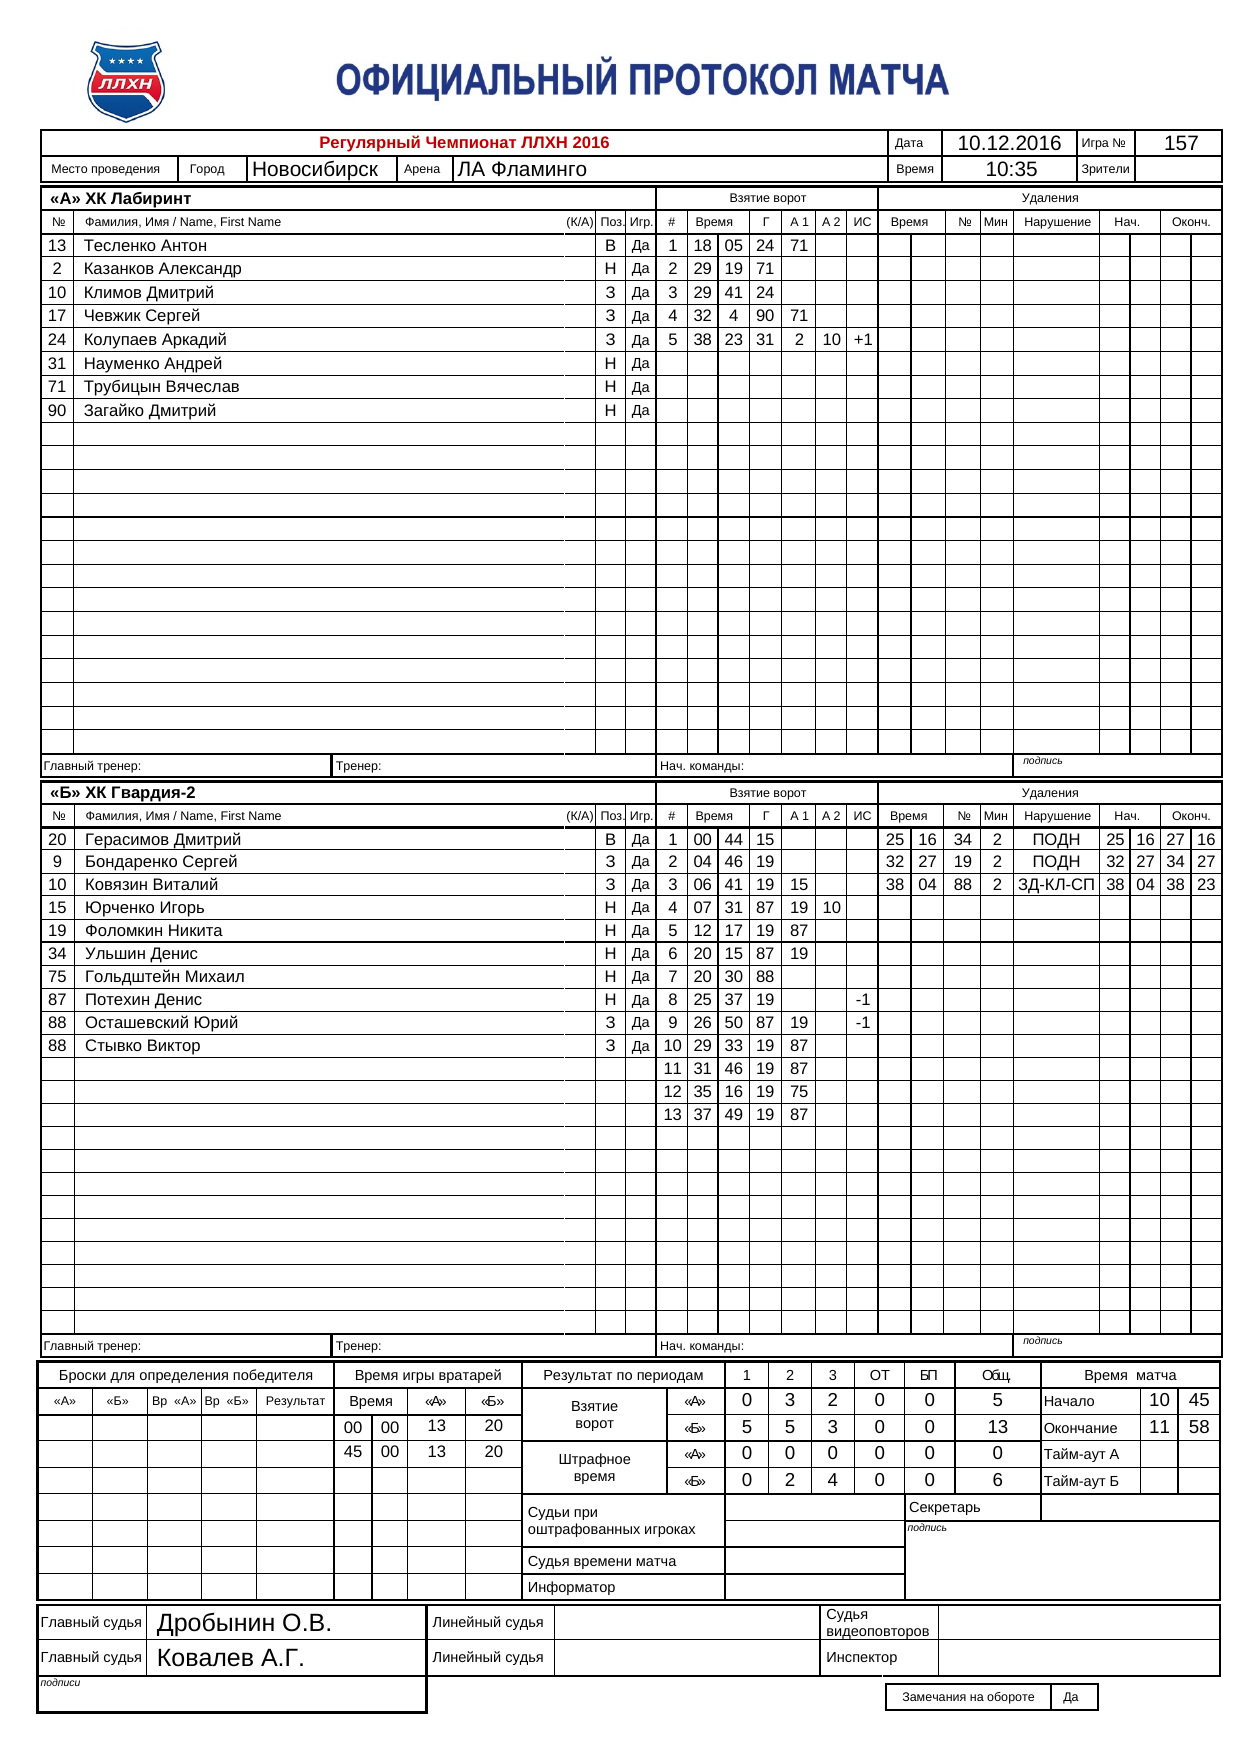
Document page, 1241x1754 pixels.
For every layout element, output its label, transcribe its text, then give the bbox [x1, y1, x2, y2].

table_cell [847, 943, 877, 964]
table_cell 31 [719, 896, 749, 918]
table_cell Да [626, 966, 655, 987]
table_cell -1 [847, 1012, 877, 1033]
table_cell [626, 470, 655, 493]
table_cell 31 [42, 352, 73, 374]
table_cell [1192, 1081, 1221, 1103]
table_cell [565, 1058, 595, 1079]
table_cell 11 [1141, 1415, 1177, 1440]
table_cell [1161, 446, 1190, 469]
table_cell [1131, 896, 1160, 918]
table_cell [1100, 730, 1129, 753]
table_cell Время [335, 1389, 407, 1413]
table_cell Судья видеоповторов [821, 1606, 938, 1639]
table_cell Нач. [1100, 211, 1160, 233]
table_cell [1131, 1242, 1160, 1264]
table_cell Колупаев Аркадий [74, 328, 564, 351]
table_cell [816, 1150, 846, 1172]
table_cell [912, 352, 945, 374]
table_cell [1161, 1127, 1190, 1149]
table_cell Да [626, 281, 655, 303]
table_cell «Б » [466, 1389, 521, 1413]
table_cell [782, 1311, 815, 1333]
table_cell [1131, 541, 1160, 564]
table_cell [1161, 966, 1190, 987]
table_cell [946, 423, 980, 445]
table_cell 27 [1192, 850, 1221, 872]
table_cell [1131, 235, 1160, 256]
table_cell [42, 1081, 74, 1103]
table_cell [981, 659, 1013, 682]
table_cell [946, 352, 980, 374]
table_cell [1100, 1127, 1129, 1149]
table_cell Время [688, 805, 749, 826]
table_cell 87 [750, 943, 781, 964]
table_cell [1192, 659, 1221, 682]
table_cell 46 [719, 850, 749, 872]
table_cell 1 [657, 829, 687, 849]
table_cell [596, 612, 625, 634]
table_cell [726, 1548, 904, 1573]
table_cell [565, 352, 595, 374]
table_cell [93, 1494, 147, 1520]
table_cell [565, 446, 595, 469]
table_cell [565, 518, 595, 540]
table_cell 15 [782, 874, 815, 895]
table_cell [981, 541, 1013, 564]
table_header 3 [812, 1363, 854, 1387]
table_cell [981, 565, 1013, 587]
table_cell Н [596, 257, 625, 280]
table_cell [596, 1104, 625, 1126]
table_cell [565, 1012, 595, 1033]
table_cell [750, 612, 781, 634]
table_cell [75, 1288, 564, 1310]
table_cell [565, 494, 595, 516]
table_cell [373, 1468, 407, 1493]
table_cell Новосибирск [248, 157, 396, 181]
table_cell «А» [668, 1442, 724, 1467]
table_cell [257, 1547, 333, 1573]
table_cell [719, 423, 749, 445]
table_cell [408, 1574, 465, 1599]
table_cell [944, 1219, 980, 1241]
table_cell 13 [657, 1104, 687, 1126]
table_cell [782, 565, 815, 587]
table_cell [981, 683, 1013, 706]
table_cell 13 [42, 235, 73, 256]
table_cell [657, 1265, 687, 1287]
table_cell Секретарь [906, 1495, 1040, 1520]
table_cell [1014, 1012, 1099, 1033]
table_cell [946, 636, 980, 658]
table_cell [657, 399, 687, 422]
table_cell Вр «А» [148, 1389, 201, 1413]
table_cell [847, 1219, 877, 1241]
table_cell [1192, 943, 1221, 964]
table_cell 0 [855, 1468, 904, 1493]
table_cell [816, 612, 846, 634]
table_cell [75, 1058, 564, 1079]
table_cell Да [626, 399, 655, 422]
table_cell [1192, 1173, 1221, 1195]
table_cell 12 [657, 1081, 687, 1103]
table_cell [847, 1081, 877, 1103]
table_cell 2 [657, 257, 687, 280]
table_cell [1161, 989, 1190, 1011]
table_cell [946, 235, 980, 256]
table_cell [750, 1265, 781, 1287]
table_cell [750, 399, 781, 422]
table_cell [750, 683, 781, 706]
table_cell [74, 565, 564, 587]
table_cell [1192, 1035, 1221, 1057]
table_cell [946, 518, 980, 540]
table_cell Оконч. [1161, 805, 1221, 826]
table_cell [879, 1288, 910, 1310]
table_cell 05 [719, 235, 749, 256]
table_cell [1100, 470, 1129, 493]
table_cell [1014, 730, 1099, 753]
table_cell [1014, 1265, 1099, 1287]
table_cell [657, 352, 687, 374]
table_cell [879, 281, 910, 303]
table_cell [750, 1173, 781, 1195]
table_cell [1192, 1127, 1221, 1149]
table_cell [1192, 1219, 1221, 1241]
table_cell Фоломкин Никита [75, 920, 564, 941]
table_cell [981, 446, 1013, 469]
table_cell [816, 446, 846, 469]
table_cell [1131, 257, 1160, 280]
table_cell [1161, 896, 1190, 918]
table_cell Да [626, 874, 655, 895]
table_cell [626, 541, 655, 564]
table_cell 2 [981, 874, 1013, 895]
table_cell Тайм-аут Б [1042, 1468, 1140, 1493]
table_cell Загайко Дмитрий [74, 399, 564, 422]
table_cell 2 [769, 1468, 811, 1493]
table_cell [719, 1173, 749, 1195]
table_cell 5 [726, 1415, 768, 1440]
table_cell [944, 1035, 980, 1057]
table_cell [782, 612, 815, 634]
table_cell [847, 1035, 877, 1057]
table_cell [1100, 896, 1129, 918]
table_cell [816, 1196, 846, 1218]
table_cell [719, 1242, 749, 1264]
table_cell 20 [466, 1441, 521, 1467]
table_cell [626, 1173, 655, 1195]
table_cell [944, 943, 980, 964]
table_cell [74, 730, 564, 753]
table_cell [1131, 399, 1160, 422]
table_cell [42, 565, 73, 587]
table_cell 9 [657, 1012, 687, 1033]
table_cell [847, 399, 877, 422]
table_cell 16 [1131, 829, 1160, 849]
table_cell 88 [42, 1012, 74, 1033]
table_cell [719, 636, 749, 658]
table_cell [879, 494, 910, 516]
table_cell 4 [719, 305, 749, 327]
table_cell [879, 423, 910, 445]
table_cell 32 [688, 305, 717, 327]
table_cell [912, 966, 943, 987]
table_cell [565, 470, 595, 493]
table_cell [981, 1035, 1013, 1057]
table_cell [1192, 399, 1221, 422]
table_cell [719, 659, 749, 682]
table_cell [1014, 305, 1099, 327]
table_cell [688, 376, 717, 398]
table_cell [657, 1288, 687, 1310]
table_cell [750, 1311, 781, 1333]
table_cell [1179, 1441, 1219, 1467]
table_cell [1141, 1441, 1177, 1467]
table_cell [565, 636, 595, 658]
table_cell [847, 1150, 877, 1172]
table_cell [688, 399, 717, 422]
table_cell [944, 1265, 980, 1287]
table_cell [202, 1441, 256, 1467]
table_cell [1161, 494, 1190, 516]
table_cell [782, 541, 815, 564]
table_cell 75 [42, 966, 74, 987]
table_cell [626, 1127, 655, 1149]
table_cell [657, 376, 687, 398]
table_cell [946, 376, 980, 398]
table_cell [847, 257, 877, 280]
table_cell [466, 1521, 521, 1546]
table_cell [626, 588, 655, 611]
table_cell [688, 1150, 717, 1172]
table_cell [596, 1219, 625, 1241]
table_cell «Б» [668, 1415, 724, 1440]
table_cell Тесленко Антон [74, 235, 564, 256]
table_cell А 1 [782, 211, 815, 233]
table_cell [1131, 659, 1160, 682]
table_cell [1131, 1058, 1160, 1079]
table_cell 33 [719, 1035, 749, 1057]
table_cell [912, 730, 945, 753]
table_cell «Б» [668, 1468, 724, 1493]
table_cell [1192, 989, 1221, 1011]
table_cell [782, 850, 815, 872]
table_cell [74, 423, 564, 445]
table_cell [39, 1574, 92, 1599]
table_header Время матча [1042, 1363, 1219, 1387]
table_cell Тайм-аут А [1042, 1441, 1140, 1467]
table_cell [1161, 707, 1190, 729]
table_cell [1192, 541, 1221, 564]
table_header Общ. [956, 1363, 1040, 1387]
table_cell [1131, 1150, 1160, 1172]
table_cell [626, 1265, 655, 1287]
table_cell [750, 1127, 781, 1149]
table_cell [939, 1640, 1219, 1675]
table_cell [1161, 1219, 1190, 1241]
table_cell 10 [816, 896, 846, 918]
table_cell [879, 636, 910, 658]
table_cell 50 [719, 1012, 749, 1033]
table_cell [626, 1196, 655, 1218]
table_cell [1014, 1288, 1099, 1310]
table_cell 27 [912, 850, 943, 872]
table_cell [944, 1288, 980, 1310]
table_cell [847, 920, 877, 941]
table_cell [1100, 565, 1129, 587]
table_cell [657, 707, 687, 729]
table_cell Мин [981, 805, 1013, 826]
table_cell «А» [39, 1389, 92, 1413]
table_cell [626, 707, 655, 729]
table_cell [719, 565, 749, 587]
table_cell [42, 423, 73, 445]
table_header Взятие ворот [657, 188, 877, 209]
table_cell [1192, 707, 1221, 729]
table_cell [912, 896, 943, 918]
table_cell Время [889, 157, 941, 181]
table_cell 10 [42, 874, 74, 895]
table_cell «А» [668, 1389, 724, 1413]
table_cell [688, 730, 717, 753]
table_cell [202, 1547, 256, 1573]
table_cell [1192, 612, 1221, 634]
table_cell [750, 376, 781, 398]
table_cell [257, 1468, 333, 1493]
table_cell [816, 989, 846, 1011]
table_cell [816, 707, 846, 729]
table_cell Чевжик Сергей [74, 305, 564, 327]
table_cell [1131, 305, 1160, 327]
table_cell З [596, 305, 625, 327]
table_cell [816, 235, 846, 256]
table_cell [719, 1311, 749, 1333]
table_cell [879, 1196, 910, 1218]
table_cell [981, 636, 1013, 658]
table_cell [1131, 989, 1160, 1011]
table_cell [946, 541, 980, 564]
table_cell 19 [750, 1081, 781, 1103]
table_cell 20 [466, 1416, 521, 1440]
table_cell [596, 636, 625, 658]
table_cell [1014, 896, 1099, 918]
table_cell [688, 518, 717, 540]
table_cell [847, 446, 877, 469]
table_cell [1100, 943, 1129, 964]
table_cell [626, 1288, 655, 1310]
table_cell Казанков Александр [74, 257, 564, 280]
table_cell Да [626, 235, 655, 256]
table_cell [981, 1265, 1013, 1287]
table_cell [657, 494, 687, 516]
table_cell [1161, 636, 1190, 658]
table_cell [879, 1173, 910, 1195]
table_cell [1192, 1012, 1221, 1033]
table_cell [912, 920, 943, 941]
table_cell [879, 943, 910, 964]
table_cell [944, 1127, 980, 1149]
table_cell [1100, 1058, 1129, 1079]
table_cell [912, 683, 945, 706]
table_cell Нарушение [1014, 805, 1099, 826]
table_cell [879, 966, 910, 987]
table_cell [565, 730, 595, 753]
table_cell [565, 683, 595, 706]
table_cell А 2 [816, 805, 846, 826]
table_cell [879, 1012, 910, 1033]
table_cell [596, 518, 625, 540]
table_cell [1161, 1311, 1190, 1333]
table_cell [74, 612, 564, 634]
table_cell [1100, 1012, 1129, 1033]
table_cell [847, 1288, 877, 1310]
table_cell [847, 1058, 877, 1079]
table_cell 24 [42, 328, 73, 351]
table_cell [626, 1150, 655, 1172]
table_cell 10 [42, 281, 73, 303]
table_cell [1161, 1173, 1190, 1195]
table_cell [750, 541, 781, 564]
table_cell [1014, 588, 1099, 611]
table_cell [944, 989, 980, 1011]
table_cell Арена [398, 157, 452, 181]
table_cell [1192, 423, 1221, 445]
table_cell [39, 1468, 92, 1493]
table_cell [39, 1521, 92, 1546]
table_cell [912, 1081, 943, 1103]
table_cell 19 [944, 850, 980, 872]
table_cell [148, 1494, 201, 1520]
table_cell [719, 730, 749, 753]
table_cell [565, 1081, 595, 1103]
table_cell [782, 352, 815, 374]
table_cell [1161, 565, 1190, 587]
table_cell [202, 1494, 256, 1520]
table_cell Время [688, 211, 749, 233]
table_cell 37 [719, 989, 749, 1011]
table_cell [42, 1219, 74, 1241]
table_cell [596, 1127, 625, 1149]
table_cell [912, 494, 945, 516]
table_cell [1014, 659, 1099, 682]
table_cell [816, 874, 846, 895]
table_cell [1014, 518, 1099, 540]
table_cell [657, 1311, 687, 1333]
table_cell [1131, 730, 1160, 753]
table_cell [565, 305, 595, 327]
table_cell [257, 1441, 333, 1467]
table_cell А 2 [816, 211, 846, 233]
table_cell [626, 494, 655, 516]
table_cell [657, 1173, 687, 1195]
table_cell [1042, 1495, 1219, 1520]
table_cell 3 [769, 1389, 811, 1413]
table_cell 2 [782, 328, 815, 351]
table_cell [1131, 352, 1160, 374]
table_cell [879, 352, 910, 374]
table_cell [626, 636, 655, 658]
table_cell [912, 659, 945, 682]
table_cell [847, 376, 877, 398]
table_cell [565, 612, 595, 634]
table_cell Да [626, 257, 655, 280]
table_cell [981, 920, 1013, 941]
table_cell [373, 1574, 407, 1599]
table_cell 17 [719, 920, 749, 941]
table_cell 00 [373, 1441, 407, 1467]
table_cell [847, 281, 877, 303]
table_cell 7 [657, 966, 687, 987]
table_cell [466, 1574, 521, 1599]
table_cell [1161, 920, 1190, 941]
table_cell [981, 896, 1013, 918]
table_cell [1161, 659, 1190, 682]
table_cell [912, 1058, 943, 1079]
table_cell [816, 281, 846, 303]
table_cell [816, 683, 846, 706]
table_cell [688, 565, 717, 587]
table_cell [75, 1242, 564, 1264]
table_cell [626, 423, 655, 445]
table_cell 19 [782, 943, 815, 964]
table_cell 24 [750, 281, 781, 303]
table_cell [782, 470, 815, 493]
table_cell 2 [812, 1389, 854, 1413]
table_cell 16 [912, 829, 943, 849]
table_cell Судья времени матча [523, 1548, 724, 1573]
table_cell [1100, 1196, 1129, 1218]
table_cell [1100, 588, 1129, 611]
table_cell 00 [373, 1416, 407, 1440]
table_cell (К/А) [565, 805, 595, 826]
table_cell [1192, 518, 1221, 540]
table_header ОТ [855, 1363, 904, 1387]
table_cell [42, 588, 73, 611]
table_cell [1161, 1265, 1190, 1287]
table_cell [335, 1468, 371, 1493]
table_cell [782, 829, 815, 849]
table_cell [1100, 1035, 1129, 1057]
table_cell 34 [1161, 850, 1190, 872]
table_cell [816, 1012, 846, 1033]
table_cell [565, 966, 595, 987]
table_cell [565, 920, 595, 941]
table_cell [1192, 966, 1221, 987]
table_cell [816, 376, 846, 398]
table_cell [847, 235, 877, 256]
table_cell [816, 399, 846, 422]
table_cell [847, 565, 877, 587]
table_cell 07 [688, 896, 717, 918]
table_cell [688, 1219, 717, 1241]
table_cell [466, 1494, 521, 1520]
table_cell [879, 1265, 910, 1287]
table_cell [1131, 1127, 1160, 1149]
table_cell [42, 494, 73, 516]
table_cell [202, 1521, 256, 1546]
table_cell 75 [782, 1081, 815, 1103]
table_cell [565, 707, 595, 729]
table_cell [816, 541, 846, 564]
table_cell [1014, 1173, 1099, 1195]
table_cell [688, 612, 717, 634]
table_cell [565, 328, 595, 351]
table_cell [335, 1574, 371, 1599]
table_cell [1192, 257, 1221, 280]
table_cell 30 [719, 966, 749, 987]
table_cell [74, 518, 564, 540]
table_cell [912, 1150, 943, 1172]
table_cell [1131, 588, 1160, 611]
table_cell [782, 1219, 815, 1241]
table_cell Тренер: [333, 1335, 655, 1356]
table_cell [657, 659, 687, 682]
table_cell [1100, 423, 1129, 445]
table_cell 5 [956, 1389, 1040, 1413]
table_cell [565, 1104, 595, 1126]
table_cell 41 [719, 281, 749, 303]
table_cell 32 [879, 850, 910, 872]
table_cell [981, 1242, 1013, 1264]
table_cell [1131, 920, 1160, 941]
table_cell [719, 1150, 749, 1172]
table_cell [816, 1081, 846, 1103]
table_cell [42, 1265, 74, 1287]
table_cell [1100, 1219, 1129, 1241]
table_cell Поз. [596, 211, 625, 233]
table_cell Бондаренко Сергей [75, 850, 564, 872]
table_cell Да [626, 328, 655, 351]
table_cell [1014, 683, 1099, 706]
table_header Удаления [879, 783, 1221, 803]
table_cell [912, 1104, 943, 1126]
table_cell [719, 1265, 749, 1287]
table_cell [944, 1242, 980, 1264]
table_cell [335, 1521, 371, 1546]
table_cell [596, 470, 625, 493]
table_cell [1100, 989, 1129, 1011]
table_cell [847, 1104, 877, 1126]
table_cell [1100, 399, 1129, 422]
table_cell [816, 920, 846, 941]
table_header Время игры вратарей [335, 1363, 521, 1387]
table_cell [1192, 470, 1221, 493]
table_cell [565, 1311, 595, 1333]
table_cell [719, 399, 749, 422]
table_cell [1131, 1035, 1160, 1057]
table_cell [1131, 943, 1160, 964]
table_cell [782, 257, 815, 280]
table_cell [42, 707, 73, 729]
table_cell [1014, 494, 1099, 516]
table_cell [148, 1416, 201, 1440]
table_cell [782, 423, 815, 445]
table_cell [1014, 612, 1099, 634]
table_cell 0 [956, 1442, 1040, 1467]
table_cell [596, 1081, 625, 1103]
table_cell [565, 1288, 595, 1310]
table_cell [688, 636, 717, 658]
table_cell [565, 281, 595, 303]
table_cell [719, 1219, 749, 1241]
table_cell [946, 612, 980, 634]
table_cell [944, 1311, 980, 1333]
table_cell [1192, 352, 1221, 374]
table_cell [946, 470, 980, 493]
table_cell [750, 494, 781, 516]
table_cell 20 [688, 943, 717, 964]
table_cell [75, 1081, 564, 1103]
table_cell [565, 541, 595, 564]
table_cell [1100, 1265, 1129, 1287]
table_header Результат по периодам [523, 1363, 724, 1387]
table_cell [42, 730, 73, 753]
table_cell Оконч. [1161, 211, 1221, 233]
table_cell [1192, 588, 1221, 611]
table_cell Нач. команды: [657, 755, 1012, 776]
table_cell [912, 1219, 943, 1241]
table_cell [688, 494, 717, 516]
table_cell [335, 1547, 371, 1573]
table_cell [879, 920, 910, 941]
table_cell [719, 376, 749, 398]
table_cell [719, 1196, 749, 1218]
table_cell [1161, 352, 1190, 374]
table_cell 19 [750, 1035, 781, 1057]
table_cell 27 [1131, 850, 1160, 872]
table_cell Герасимов Дмитрий [75, 829, 564, 849]
table_cell [816, 1127, 846, 1149]
table_cell [981, 376, 1013, 398]
table_cell [750, 707, 781, 729]
table_cell [981, 1173, 1013, 1195]
table_cell [596, 683, 625, 706]
table_cell [565, 399, 595, 422]
table_cell Место проведения [42, 157, 177, 181]
table_cell [750, 518, 781, 540]
table_cell [1192, 446, 1221, 469]
table_cell [719, 683, 749, 706]
table_header Броски для определения победителя [39, 1363, 333, 1387]
table_cell [1131, 966, 1160, 987]
table_header Регулярный Чемпионат ЛЛХН 2016 [42, 131, 887, 155]
table_cell [565, 1242, 595, 1264]
table_header Замечания на обороте [887, 1685, 1050, 1709]
table_cell [596, 730, 625, 753]
table_cell [1192, 1104, 1221, 1126]
table_cell [782, 399, 815, 422]
table_cell [565, 659, 595, 682]
table_cell [565, 565, 595, 587]
table_cell [565, 1150, 595, 1172]
table_cell [816, 305, 846, 327]
table_cell З [596, 1035, 625, 1057]
table_cell 19 [750, 989, 781, 1011]
table_cell [816, 1265, 846, 1287]
table_cell [981, 588, 1013, 611]
table_cell Главный судья [39, 1640, 146, 1675]
table_cell [816, 1219, 846, 1241]
table_cell [750, 1242, 781, 1264]
table_cell [565, 588, 595, 611]
table_cell [596, 588, 625, 611]
table_cell # [657, 211, 687, 233]
table_cell [1161, 588, 1190, 611]
table_cell Инспектор [821, 1640, 938, 1675]
table_cell [879, 235, 910, 256]
table_cell [42, 1104, 74, 1126]
table_cell [912, 399, 945, 422]
table_cell [626, 659, 655, 682]
table_cell [981, 235, 1013, 256]
table_cell [879, 446, 910, 469]
table_cell [816, 1035, 846, 1057]
table_cell [93, 1468, 147, 1493]
table_cell [1161, 305, 1190, 327]
table_cell [879, 1058, 910, 1079]
table_cell [257, 1494, 333, 1520]
table_cell [657, 1219, 687, 1241]
table_cell [1192, 730, 1221, 753]
table_cell [719, 518, 749, 540]
table_cell 23 [1192, 874, 1221, 895]
table_cell [1131, 1081, 1160, 1103]
table_cell [782, 707, 815, 729]
table_cell [981, 423, 1013, 445]
table_cell [719, 588, 749, 611]
table_cell [408, 1547, 465, 1573]
table_cell [1161, 1288, 1190, 1310]
table_cell Ковалев А.Г. [147, 1640, 425, 1675]
table_cell [688, 352, 717, 374]
table_cell Главный судья [39, 1606, 146, 1639]
table_cell [1100, 659, 1129, 682]
table_cell 0 [905, 1389, 954, 1413]
table_cell [1014, 707, 1099, 729]
table_cell [750, 659, 781, 682]
table_cell [596, 1150, 625, 1172]
table_cell [782, 446, 815, 469]
table_cell 58 [1179, 1415, 1219, 1440]
table_cell [466, 1547, 521, 1573]
table_cell [657, 1242, 687, 1264]
table_cell [847, 730, 877, 753]
table_cell Г [750, 805, 781, 826]
table_cell [657, 1196, 687, 1218]
table_cell 87 [782, 1035, 815, 1057]
table_cell [626, 565, 655, 587]
table_cell [847, 494, 877, 516]
table_cell [596, 494, 625, 516]
table_cell [42, 1058, 74, 1079]
table_cell 13 [408, 1416, 465, 1440]
table_cell [1161, 683, 1190, 706]
table_cell [408, 1494, 465, 1520]
table_cell [373, 1521, 407, 1546]
table_cell 71 [750, 257, 781, 280]
table_cell [1100, 1311, 1129, 1333]
table_cell [74, 707, 564, 729]
table_cell [565, 235, 595, 256]
table_cell 34 [944, 829, 980, 849]
table_cell [565, 989, 595, 1011]
table_cell Результат [257, 1389, 333, 1413]
table_cell [74, 446, 564, 469]
table_cell [1179, 1468, 1219, 1493]
table_cell [75, 1265, 564, 1287]
table_cell [39, 1416, 92, 1440]
table_cell 11 [657, 1058, 687, 1079]
table_cell [555, 1606, 819, 1639]
table_cell [1014, 281, 1099, 303]
table_cell [42, 1288, 74, 1310]
table_cell Да [626, 1012, 655, 1033]
table_cell Линейный судья [428, 1640, 554, 1675]
table_cell 23 [719, 328, 749, 351]
table_cell [1100, 966, 1129, 987]
table_cell Н [596, 966, 625, 987]
table_cell 10 [1141, 1389, 1177, 1413]
table_cell +1 [847, 328, 877, 351]
table_cell [816, 730, 846, 753]
table_cell [1161, 1081, 1190, 1103]
table_cell [816, 943, 846, 964]
table_cell [596, 541, 625, 564]
table_cell [1014, 541, 1099, 564]
table_cell [1014, 1150, 1099, 1172]
table_cell [1192, 1150, 1221, 1172]
table_cell [879, 328, 910, 351]
table_cell [1014, 1081, 1099, 1103]
table_cell Гольдштейн Михаил [75, 966, 564, 987]
table_cell Фамилия, Имя / Name, First Name [74, 211, 565, 233]
table_cell [750, 1150, 781, 1172]
table_cell [1100, 235, 1129, 256]
table_cell [688, 470, 717, 493]
table_cell [1100, 920, 1129, 941]
table_cell [408, 1521, 465, 1546]
table_cell [847, 1311, 877, 1333]
table_cell [626, 446, 655, 469]
table_cell [879, 612, 910, 634]
table_cell [657, 612, 687, 634]
table_cell [39, 1547, 92, 1573]
table_cell [1161, 257, 1190, 280]
table_cell 15 [719, 943, 749, 964]
table_cell [912, 423, 945, 445]
table_cell [1014, 1058, 1099, 1079]
table_cell [1131, 1012, 1160, 1033]
table_cell 0 [905, 1442, 954, 1467]
table_cell 90 [750, 305, 781, 327]
table_cell [946, 281, 980, 303]
table_cell [1014, 423, 1099, 445]
table_cell [42, 659, 73, 682]
table_cell [148, 1574, 201, 1599]
table_cell [879, 470, 910, 493]
table_cell [1100, 518, 1129, 540]
table_cell [1131, 281, 1160, 303]
table_cell [74, 683, 564, 706]
table_cell [1014, 235, 1099, 256]
table_cell Да [626, 989, 655, 1011]
table_cell [912, 1012, 943, 1033]
table_cell [596, 446, 625, 469]
table_cell [657, 730, 687, 753]
table_cell [1100, 494, 1129, 516]
table_cell [944, 1058, 980, 1079]
table_cell [74, 588, 564, 611]
table_cell [879, 588, 910, 611]
table_cell Игр. [626, 211, 655, 233]
table_cell [565, 1173, 595, 1195]
table_cell [657, 565, 687, 587]
table_cell [1161, 1150, 1190, 1172]
table_cell [946, 446, 980, 469]
table_cell З [596, 850, 625, 872]
table_cell [981, 352, 1013, 374]
table_cell [1192, 235, 1221, 256]
table_cell [1100, 683, 1129, 706]
table_cell [1100, 636, 1129, 658]
table_cell [1100, 328, 1129, 351]
table_cell 16 [1192, 829, 1221, 849]
table_cell 12 [688, 920, 717, 941]
table_cell [912, 1311, 943, 1333]
table_cell [75, 1311, 564, 1333]
table_cell [42, 1173, 74, 1195]
table_cell [879, 257, 910, 280]
table_cell Да [626, 920, 655, 941]
table_cell [688, 1196, 717, 1218]
table_cell 04 [688, 850, 717, 872]
table_cell [1161, 1196, 1190, 1218]
table_cell 0 [812, 1442, 854, 1467]
table_header Удаления [879, 188, 1221, 209]
table_cell [657, 636, 687, 658]
table_cell [42, 1311, 74, 1333]
table_cell [1161, 328, 1190, 351]
table_cell [1014, 328, 1099, 351]
table_cell [565, 896, 595, 918]
table_cell [1100, 541, 1129, 564]
table_cell 38 [1161, 874, 1190, 895]
table_cell [42, 1242, 74, 1264]
table_cell [1100, 352, 1129, 374]
table_cell [912, 1196, 943, 1218]
table_cell 19 [42, 920, 74, 941]
table_cell [750, 588, 781, 611]
table_cell [1100, 1173, 1129, 1195]
table_cell [565, 423, 595, 445]
table_cell [1192, 896, 1221, 918]
table_cell -1 [847, 989, 877, 1011]
table_cell подписи [39, 1677, 425, 1711]
table_cell [981, 281, 1013, 303]
table_cell [1100, 1288, 1129, 1310]
table_cell [719, 470, 749, 493]
table_cell Игр. [626, 805, 655, 826]
table_cell [912, 446, 945, 469]
table_cell [596, 1196, 625, 1218]
table_cell [944, 920, 980, 941]
table_cell [1099, 1682, 1220, 1711]
table_cell [1161, 235, 1190, 256]
table_cell 45 [335, 1441, 371, 1467]
table_cell 0 [855, 1389, 904, 1413]
table_cell [565, 1196, 595, 1218]
table_cell ПОДН [1014, 850, 1099, 872]
table_cell [1161, 423, 1190, 445]
table_cell В [596, 829, 625, 849]
table_cell [816, 1104, 846, 1126]
table_cell [946, 328, 980, 351]
table_cell [1161, 541, 1190, 564]
table_cell [782, 1288, 815, 1310]
table_cell Да [626, 896, 655, 918]
table_cell [93, 1574, 147, 1599]
table_cell [981, 730, 1013, 753]
table_cell [688, 588, 717, 611]
table_cell [148, 1468, 201, 1493]
table_cell 88 [750, 966, 781, 987]
table_cell [1161, 376, 1190, 398]
table_cell [42, 541, 73, 564]
table_cell Да [626, 829, 655, 849]
table_cell [816, 1058, 846, 1079]
table_cell [1131, 328, 1160, 351]
table_cell [1161, 1012, 1190, 1033]
table_cell [879, 305, 910, 327]
table_cell [946, 565, 980, 587]
table_cell [879, 376, 910, 398]
table_cell Фамилия, Имя / Name, First Name [75, 805, 565, 826]
table_cell [93, 1521, 147, 1546]
table_cell [782, 1127, 815, 1149]
table_cell [148, 1547, 201, 1573]
table_cell 13 [408, 1441, 465, 1467]
table_cell [1192, 1242, 1221, 1264]
table_header Игра № [1078, 131, 1134, 155]
table_cell [981, 1127, 1013, 1149]
table_cell [944, 896, 980, 918]
table_cell [202, 1574, 256, 1599]
table_cell Юрченко Игорь [75, 896, 564, 918]
table_cell 87 [782, 1058, 815, 1079]
table_cell [782, 1173, 815, 1195]
table_cell [912, 1242, 943, 1264]
table_cell 2 [981, 850, 1013, 872]
table_cell 26 [688, 1012, 717, 1033]
table_cell [719, 446, 749, 469]
table_cell Окончание [1042, 1415, 1140, 1440]
table_cell [879, 683, 910, 706]
table_cell [1131, 1311, 1160, 1333]
table_cell [944, 1104, 980, 1126]
table_cell [912, 1265, 943, 1287]
table_cell Тренер: [333, 755, 655, 776]
table_cell [42, 470, 73, 493]
table_cell [847, 896, 877, 918]
table_cell [912, 1127, 943, 1149]
table_cell [1014, 989, 1099, 1011]
table_cell [688, 541, 717, 564]
table_cell [782, 281, 815, 303]
table_cell [879, 1104, 910, 1126]
table_cell 88 [944, 874, 980, 895]
table_cell 34 [42, 943, 74, 964]
table_cell ПОДН [1014, 829, 1099, 849]
table_cell Время [879, 211, 945, 233]
table_cell [847, 683, 877, 706]
table_cell [1192, 494, 1221, 516]
table_cell [981, 966, 1013, 987]
table_cell [1136, 157, 1221, 181]
table_cell [981, 257, 1013, 280]
table_cell [1131, 1104, 1160, 1126]
table_cell Да [626, 850, 655, 872]
table_cell [847, 636, 877, 658]
table_cell Поз. [596, 805, 625, 826]
table_cell Ульшин Денис [75, 943, 564, 964]
table_cell [912, 235, 945, 256]
table_cell [1131, 1288, 1160, 1310]
table_cell А 1 [782, 805, 815, 826]
table_cell Климов Дмитрий [74, 281, 564, 303]
table_cell 00 [335, 1416, 371, 1440]
table_cell # [657, 805, 687, 826]
table_cell [688, 1265, 717, 1287]
table_cell [1131, 423, 1160, 445]
table_cell [946, 305, 980, 327]
table_cell Н [596, 376, 625, 398]
table_cell [565, 1127, 595, 1149]
table_cell 29 [688, 257, 717, 280]
table_cell [42, 683, 73, 706]
table_cell Судьи при оштрафованных игроках [523, 1495, 724, 1546]
table_cell [555, 1640, 819, 1675]
table_cell [688, 1173, 717, 1195]
table_cell [1192, 305, 1221, 327]
table_cell 46 [719, 1058, 749, 1079]
table_cell Информатор [523, 1575, 724, 1599]
table_cell 6 [956, 1468, 1040, 1493]
table_cell [688, 1288, 717, 1310]
table_cell [879, 518, 910, 540]
table_cell [1131, 518, 1160, 540]
table_cell [596, 1311, 625, 1333]
table_cell 87 [750, 1012, 781, 1033]
table_cell [565, 943, 595, 964]
table_cell Да [626, 376, 655, 398]
table_header 157 [1136, 131, 1221, 155]
table_cell [1192, 1058, 1221, 1079]
table_cell [596, 659, 625, 682]
table_cell [946, 707, 980, 729]
table_cell [879, 1035, 910, 1057]
table_cell [879, 1127, 910, 1149]
table_cell [816, 850, 846, 872]
table_cell Осташевский Юрий [75, 1012, 564, 1033]
table_cell [93, 1416, 147, 1440]
table_cell [847, 352, 877, 374]
table_cell 18 [688, 235, 717, 256]
table_cell [750, 470, 781, 493]
table_cell [1014, 376, 1099, 398]
table_cell [1131, 565, 1160, 587]
table_cell [596, 1058, 625, 1079]
table_cell [816, 518, 846, 540]
table_cell [1161, 1104, 1190, 1126]
table_cell 8 [657, 989, 687, 1011]
table_cell [750, 565, 781, 587]
table_cell [688, 659, 717, 682]
table_cell 2 [657, 850, 687, 872]
table_cell 4 [812, 1468, 854, 1493]
table_cell 20 [688, 966, 717, 987]
table_cell 87 [782, 1104, 815, 1126]
table_cell 29 [688, 1035, 717, 1057]
table_cell Потехин Денис [75, 989, 564, 1011]
table_cell [75, 1173, 564, 1195]
table_cell [816, 423, 846, 445]
table_cell № [946, 211, 980, 233]
table_cell [75, 1127, 564, 1149]
table_cell [944, 966, 980, 987]
table_cell [1014, 1035, 1099, 1057]
table_cell 4 [657, 305, 687, 327]
table_cell [981, 612, 1013, 634]
table_cell [596, 1173, 625, 1195]
table_cell 88 [42, 1035, 74, 1057]
table_cell [74, 541, 564, 564]
table_cell Взятие ворот [523, 1389, 666, 1440]
table_cell [816, 1311, 846, 1333]
table_cell [408, 1468, 465, 1493]
table_cell [657, 470, 687, 493]
table_cell [1161, 612, 1190, 634]
table_cell Нач. команды: [657, 1335, 1012, 1356]
table_cell [466, 1468, 521, 1493]
table_cell [912, 470, 945, 493]
table_cell [879, 541, 910, 564]
table_cell Нач. [1100, 805, 1160, 826]
table_cell [1131, 707, 1160, 729]
table_cell Н [596, 943, 625, 964]
table_cell [657, 588, 687, 611]
table_cell Г [750, 211, 781, 233]
table_cell [750, 1288, 781, 1310]
table_cell Нарушение [1014, 211, 1099, 233]
table_cell [912, 257, 945, 280]
table_cell [657, 1127, 687, 1149]
table_cell [75, 1219, 564, 1241]
table_cell [939, 1606, 1219, 1639]
table_cell [946, 588, 980, 611]
table_cell [74, 470, 564, 493]
table_cell [883, 1677, 1220, 1681]
table_cell 6 [657, 943, 687, 964]
table_cell [1100, 1104, 1129, 1126]
table_cell [912, 707, 945, 729]
table_cell [1014, 1127, 1099, 1149]
table_cell [42, 518, 73, 540]
table_cell 0 [855, 1442, 904, 1467]
table_cell [75, 1150, 564, 1172]
table_cell [782, 518, 815, 540]
table_cell [981, 1058, 1013, 1079]
table_cell [1192, 565, 1221, 587]
table_cell 35 [688, 1081, 717, 1103]
table_cell 0 [905, 1468, 954, 1493]
table_cell [782, 1242, 815, 1264]
table_cell ЛА Фламинго [454, 157, 887, 181]
table_cell [1100, 305, 1129, 327]
table_cell [626, 683, 655, 706]
table_cell 31 [750, 328, 781, 351]
table_cell [565, 257, 595, 280]
table_cell Да [626, 1035, 655, 1057]
table_cell [202, 1416, 256, 1440]
table_cell [981, 1196, 1013, 1218]
table_cell 17 [42, 305, 73, 327]
table_cell 19 [782, 896, 815, 918]
table_cell 9 [42, 850, 74, 872]
table_cell [657, 518, 687, 540]
table_header «Б» ХК Гвардия-2 [42, 783, 655, 803]
table_cell [1131, 1265, 1160, 1287]
table_cell [148, 1441, 201, 1467]
table_cell [596, 1288, 625, 1310]
table_cell [879, 1150, 910, 1172]
table_cell 25 [879, 829, 910, 849]
table_cell Трубицын Вячеслав [74, 376, 564, 398]
table_cell Время [879, 805, 943, 826]
table_cell 31 [688, 1058, 717, 1079]
table_cell 29 [688, 281, 717, 303]
table_cell [981, 518, 1013, 540]
table_header 10.12.2016 [943, 131, 1076, 155]
picture [5, 28, 1179, 129]
table_cell [1014, 1104, 1099, 1126]
table_cell [944, 1196, 980, 1218]
table_cell [981, 305, 1013, 327]
table_cell 44 [719, 829, 749, 849]
table_cell [816, 352, 846, 374]
table_cell [1131, 1219, 1160, 1241]
table_cell 0 [726, 1468, 768, 1493]
table_cell [946, 494, 980, 516]
table_cell [816, 470, 846, 493]
table_cell [1161, 1058, 1190, 1079]
table_cell 41 [719, 874, 749, 895]
table_cell [657, 683, 687, 706]
table_cell [1141, 1468, 1177, 1493]
table_cell З [596, 328, 625, 351]
table_cell Штрафное время [523, 1442, 666, 1493]
table_cell 19 [719, 257, 749, 280]
table_cell [816, 588, 846, 611]
table_cell [1161, 1242, 1190, 1264]
table_cell Начало [1042, 1389, 1140, 1413]
table_cell 19 [750, 920, 781, 941]
table_cell [816, 829, 846, 849]
table_cell [1192, 1265, 1221, 1287]
table_cell Да [626, 305, 655, 327]
table_cell [912, 1288, 943, 1310]
table_cell Главный тренер: [42, 1335, 330, 1356]
table_cell [912, 612, 945, 634]
table_cell «А» [408, 1389, 465, 1413]
table_cell [1100, 281, 1129, 303]
table_cell З [596, 874, 625, 895]
table_cell [816, 565, 846, 587]
table_cell [565, 1265, 595, 1287]
table_cell [912, 1173, 943, 1195]
table_cell [981, 943, 1013, 964]
table_cell [816, 659, 846, 682]
table_cell 90 [42, 399, 73, 422]
table_header Взятие ворот [657, 783, 877, 803]
table_cell 71 [782, 305, 815, 327]
table_cell 87 [750, 896, 781, 918]
table_cell [1100, 1242, 1129, 1264]
table_cell [1100, 446, 1129, 469]
table_cell Науменко Андрей [74, 352, 564, 374]
table_cell В [596, 235, 625, 256]
table_cell 87 [42, 989, 74, 1011]
table_cell [719, 1288, 749, 1310]
table_cell [981, 1081, 1013, 1103]
table_cell [1131, 1196, 1160, 1218]
table_cell [626, 1058, 655, 1079]
table_cell 3 [812, 1415, 854, 1440]
table_cell [1014, 446, 1099, 469]
table_cell [912, 281, 945, 303]
table_cell 20 [42, 829, 74, 849]
table_header БП [905, 1363, 954, 1387]
table_cell [946, 683, 980, 706]
table_cell Дробынин О.В. [147, 1606, 425, 1639]
table_cell [657, 541, 687, 564]
table_cell [782, 588, 815, 611]
table_cell [1192, 683, 1221, 706]
table_cell [816, 636, 846, 658]
table_cell [1161, 470, 1190, 493]
table_cell 3 [657, 281, 687, 303]
table_cell [981, 1219, 1013, 1241]
table_cell 13 [956, 1415, 1040, 1440]
table_cell 16 [719, 1081, 749, 1103]
table_cell [565, 1035, 595, 1057]
table_cell Главный тренер: [42, 755, 330, 776]
table_cell [626, 1311, 655, 1333]
table_cell [719, 612, 749, 634]
table_cell [688, 683, 717, 706]
table_cell [1014, 920, 1099, 941]
table_cell [912, 989, 943, 1011]
table_cell № [42, 805, 74, 826]
table_cell [719, 494, 749, 516]
table_cell [847, 1127, 877, 1149]
table_cell 71 [782, 235, 815, 256]
table_cell [626, 518, 655, 540]
table_cell [42, 446, 73, 469]
table_cell [847, 1265, 877, 1287]
table_cell 5 [769, 1415, 811, 1440]
table_cell 0 [855, 1415, 904, 1440]
table_cell [1192, 281, 1221, 303]
table_cell [93, 1441, 147, 1467]
table_cell Н [596, 920, 625, 941]
table_cell [879, 1311, 910, 1333]
table_cell [847, 1242, 877, 1264]
table_cell [39, 1494, 92, 1520]
table_cell ИС [847, 211, 877, 233]
table_cell [373, 1547, 407, 1573]
table_cell [750, 423, 781, 445]
table_cell [565, 874, 595, 895]
table_cell [1161, 1035, 1190, 1057]
table_cell [946, 659, 980, 682]
table_cell [847, 470, 877, 493]
table_cell Да [626, 943, 655, 964]
table_cell [596, 1265, 625, 1287]
table_cell 0 [905, 1415, 954, 1440]
table_cell [596, 1242, 625, 1264]
table_cell 19 [750, 850, 781, 872]
table_cell 0 [726, 1389, 768, 1413]
table_cell Вр «Б» [202, 1389, 256, 1413]
table_cell [719, 707, 749, 729]
table_cell 38 [1100, 874, 1129, 895]
table_cell [847, 518, 877, 540]
table_cell [1192, 636, 1221, 658]
table_cell [202, 1468, 256, 1493]
table_cell [1192, 1288, 1221, 1310]
table_cell [944, 1150, 980, 1172]
table_cell [782, 376, 815, 398]
table_cell 19 [750, 1058, 781, 1079]
table_cell [1014, 257, 1099, 280]
table_header 2 [769, 1363, 811, 1387]
table_cell [879, 1242, 910, 1264]
table_cell 24 [750, 235, 781, 256]
table_cell № [944, 805, 980, 826]
table_cell [847, 829, 877, 849]
table_cell [1100, 1150, 1129, 1172]
table_cell [816, 966, 846, 987]
table_cell [626, 1242, 655, 1264]
table_cell [1192, 376, 1221, 398]
table_cell 0 [769, 1442, 811, 1467]
table_cell 00 [688, 829, 717, 849]
table_cell 04 [912, 874, 943, 895]
table_cell [1131, 1173, 1160, 1195]
table_cell 37 [688, 1104, 717, 1126]
table_cell [879, 1219, 910, 1241]
table_cell [946, 399, 980, 422]
table_cell [428, 1677, 882, 1711]
table_cell [596, 565, 625, 587]
table_cell [75, 1104, 564, 1126]
table_cell [879, 896, 910, 918]
table_cell [657, 1150, 687, 1172]
table_cell подпись [1014, 755, 1221, 776]
table_cell [93, 1547, 147, 1573]
table_cell [257, 1521, 333, 1546]
table_cell [981, 470, 1013, 493]
table_cell [719, 352, 749, 374]
table_cell [688, 423, 717, 445]
table_cell [847, 305, 877, 327]
table_cell [981, 1012, 1013, 1033]
table_cell [1014, 1219, 1099, 1241]
table_cell [847, 423, 877, 445]
table_header Дата [889, 131, 941, 155]
table_cell Город [179, 157, 246, 181]
table_cell № [42, 211, 73, 233]
table_cell [688, 1127, 717, 1149]
table_cell [42, 1150, 74, 1172]
table_cell [847, 874, 877, 895]
table_cell [1131, 470, 1160, 493]
table_cell 32 [1100, 850, 1129, 872]
table_cell [816, 1288, 846, 1310]
table_cell [719, 1127, 749, 1149]
table_cell [912, 541, 945, 564]
table_cell [626, 612, 655, 634]
table_cell 25 [688, 989, 717, 1011]
table_cell [565, 850, 595, 872]
table_cell [1161, 281, 1190, 303]
table_cell Да [626, 352, 655, 374]
table_cell [726, 1521, 904, 1546]
table_cell 19 [750, 1104, 781, 1126]
table_cell [74, 659, 564, 682]
table_cell [879, 707, 910, 729]
table_cell 71 [42, 376, 73, 398]
table_cell Н [596, 399, 625, 422]
table_cell [750, 352, 781, 374]
table_cell [1131, 446, 1160, 469]
table_cell [74, 494, 564, 516]
table_cell 3 [657, 874, 687, 895]
table_cell [1100, 612, 1129, 634]
table_cell [981, 989, 1013, 1011]
table_cell [912, 1035, 943, 1057]
table_cell Ковязин Виталий [75, 874, 564, 895]
table_cell [816, 1173, 846, 1195]
table_cell 38 [879, 874, 910, 895]
table_cell [42, 1196, 74, 1218]
table_cell [782, 683, 815, 706]
table_cell [1192, 1311, 1221, 1333]
table_cell [1014, 399, 1099, 422]
table_cell ЗД-КЛ-СП [1014, 874, 1099, 895]
table_cell [879, 399, 910, 422]
table_cell [148, 1521, 201, 1546]
table_cell [847, 1196, 877, 1218]
table_cell [1014, 1242, 1099, 1264]
table_cell [1131, 636, 1160, 658]
table_cell [912, 565, 945, 587]
table_cell [1131, 683, 1160, 706]
table_cell [1100, 376, 1129, 398]
table_cell [42, 1127, 74, 1149]
table_cell 5 [657, 328, 687, 351]
table_cell [847, 850, 877, 872]
table_cell [1014, 470, 1099, 493]
table_cell 19 [750, 874, 781, 895]
table_cell 4 [657, 896, 687, 918]
table_cell [750, 446, 781, 469]
table_cell [1161, 943, 1190, 964]
table_cell [782, 989, 815, 1011]
table_cell [565, 376, 595, 398]
table_cell подпись [1014, 1335, 1221, 1356]
table_cell [946, 730, 980, 753]
table_cell [816, 494, 846, 516]
table_header «А» ХК Лабиринт [42, 188, 655, 209]
table_cell [74, 636, 564, 658]
table_cell [912, 588, 945, 611]
table_cell [847, 966, 877, 987]
table_cell [981, 1150, 1013, 1172]
table_cell [1014, 1311, 1099, 1333]
table_cell [688, 1242, 717, 1264]
table_cell [981, 328, 1013, 351]
table_cell [782, 1150, 815, 1172]
table_cell [257, 1574, 333, 1599]
table_cell 45 [1179, 1389, 1219, 1413]
table_cell [257, 1416, 333, 1440]
table_cell [847, 1173, 877, 1195]
table_cell [782, 730, 815, 753]
table_cell [782, 636, 815, 658]
table_cell З [596, 281, 625, 303]
table_cell [1131, 494, 1160, 516]
table_cell [879, 659, 910, 682]
table_cell [657, 423, 687, 445]
table_cell [565, 829, 595, 849]
table_cell [688, 1311, 717, 1333]
table_cell [879, 1081, 910, 1103]
table_cell [657, 446, 687, 469]
table_cell [782, 494, 815, 516]
table_cell 04 [1131, 874, 1160, 895]
table_cell [42, 636, 73, 658]
table_cell 2 [981, 829, 1013, 849]
table_cell Н [596, 352, 625, 374]
table_cell 0 [726, 1442, 768, 1467]
table_cell [847, 541, 877, 564]
table_cell [944, 1012, 980, 1033]
table_cell [912, 518, 945, 540]
table_cell 10:35 [943, 157, 1076, 181]
table_cell [1014, 636, 1099, 658]
table_cell (К/А) [565, 211, 595, 233]
table_cell [1192, 920, 1221, 941]
table_cell [1161, 730, 1190, 753]
table_cell [1100, 1081, 1129, 1103]
table_cell [1100, 707, 1129, 729]
table_cell [596, 423, 625, 445]
table_header 1 [726, 1363, 768, 1387]
table_cell 15 [750, 829, 781, 849]
table_cell [1161, 518, 1190, 540]
table_cell [816, 257, 846, 280]
table_cell [879, 989, 910, 1011]
table_cell [1161, 399, 1190, 422]
table_cell [1014, 966, 1099, 987]
table_cell [1192, 1196, 1221, 1218]
table_cell [782, 1196, 815, 1218]
table_cell [42, 612, 73, 634]
table_cell [1014, 565, 1099, 587]
table_cell 38 [688, 328, 717, 351]
table_cell 49 [719, 1104, 749, 1126]
table_cell 19 [782, 1012, 815, 1033]
table_cell [688, 446, 717, 469]
table_cell [335, 1494, 371, 1520]
table_cell [912, 328, 945, 351]
table_cell [750, 636, 781, 658]
table_cell [981, 494, 1013, 516]
table_cell [782, 1265, 815, 1287]
table_cell [981, 707, 1013, 729]
table_cell [912, 376, 945, 398]
table_cell [946, 257, 980, 280]
table_cell [1131, 376, 1160, 398]
table_cell [782, 659, 815, 682]
table_cell 25 [1100, 829, 1129, 849]
table_cell [847, 612, 877, 634]
table_cell [39, 1441, 92, 1467]
table_cell [688, 707, 717, 729]
table_cell [596, 707, 625, 729]
table_cell 5 [657, 920, 687, 941]
table_cell [1100, 257, 1129, 280]
table_cell [626, 1104, 655, 1126]
table_cell [782, 966, 815, 987]
table_cell Линейный судья [428, 1606, 554, 1639]
table_cell [626, 1219, 655, 1241]
table_cell 06 [688, 874, 717, 895]
table_cell [847, 707, 877, 729]
table_cell [1014, 352, 1099, 374]
table_cell З [596, 1012, 625, 1033]
table_cell [944, 1173, 980, 1195]
table_cell [879, 565, 910, 587]
table_cell 2 [42, 257, 73, 280]
table_cell [912, 636, 945, 658]
table_cell ИС [847, 805, 877, 826]
table_cell [816, 1242, 846, 1264]
table_cell [912, 943, 943, 964]
table_cell 10 [657, 1035, 687, 1057]
table_cell Мин [981, 211, 1013, 233]
table_cell [750, 1219, 781, 1241]
table_cell [1014, 943, 1099, 964]
table_cell [373, 1494, 407, 1520]
table_cell 10 [816, 328, 846, 351]
table_cell [1192, 328, 1221, 351]
table_cell [981, 399, 1013, 422]
table_cell [1131, 612, 1160, 634]
table_cell [750, 1196, 781, 1218]
table_cell [981, 1104, 1013, 1126]
table_cell Зрители [1078, 157, 1134, 181]
table_cell [879, 730, 910, 753]
table_cell подпись [906, 1522, 1219, 1599]
table_cell [1014, 1196, 1099, 1218]
table_cell [944, 1081, 980, 1103]
table_cell [750, 730, 781, 753]
table_cell [626, 1081, 655, 1103]
table_cell 27 [1161, 829, 1190, 849]
table_header Да [1052, 1685, 1097, 1709]
table_cell [719, 541, 749, 564]
table_cell Стывко Виктор [75, 1035, 564, 1057]
table_cell 15 [42, 896, 74, 918]
table_cell «Б» [93, 1389, 147, 1413]
table_cell 1 [657, 235, 687, 256]
table_cell Н [596, 989, 625, 1011]
table_cell [981, 1288, 1013, 1310]
table_cell [847, 588, 877, 611]
table_cell 87 [782, 920, 815, 941]
table_cell [726, 1495, 904, 1520]
table_cell [912, 305, 945, 327]
table_cell [626, 730, 655, 753]
table_cell [981, 1311, 1013, 1333]
table_cell [565, 1219, 595, 1241]
table_cell [847, 659, 877, 682]
table_cell [726, 1575, 904, 1599]
table_cell Н [596, 896, 625, 918]
table_cell [75, 1196, 564, 1218]
